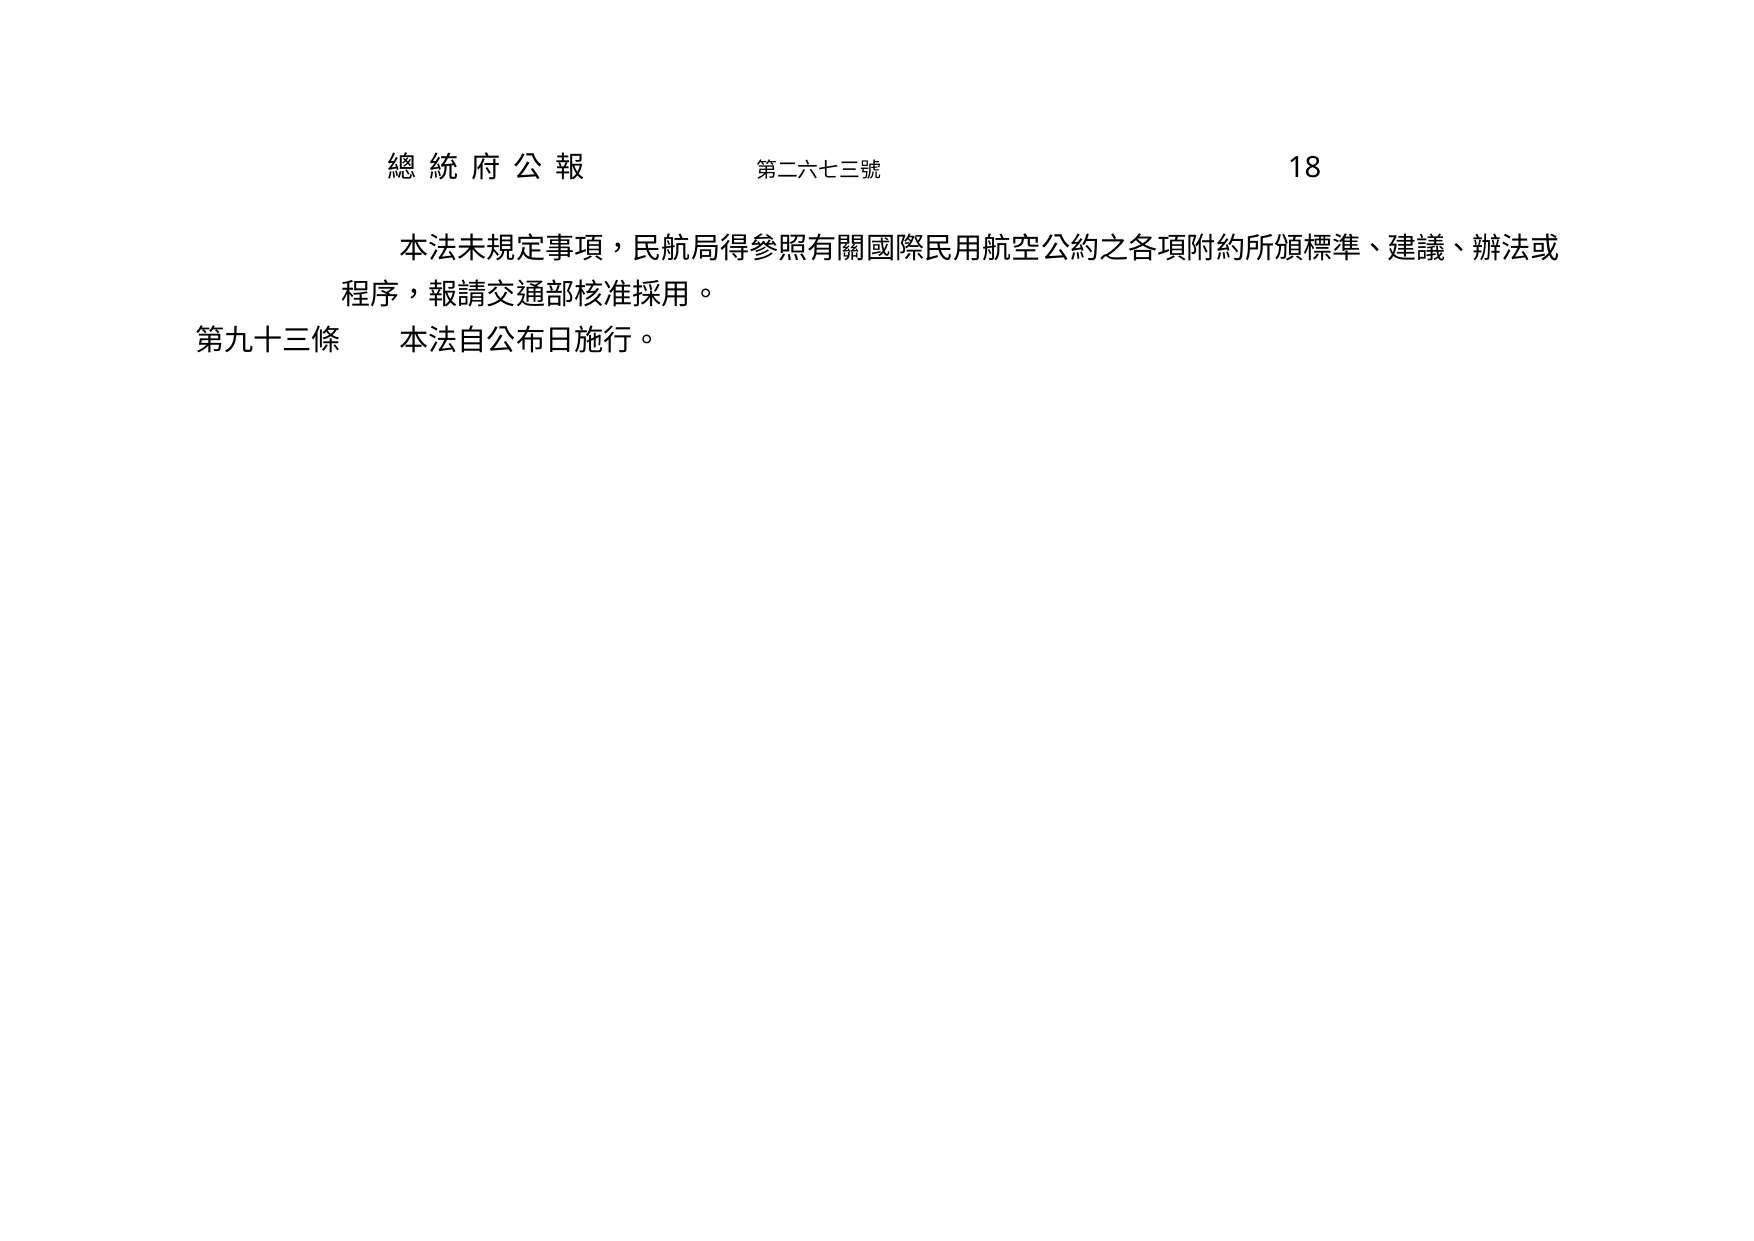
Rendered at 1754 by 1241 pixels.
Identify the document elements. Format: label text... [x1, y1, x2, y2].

text 本法未規定事項，民航局得參照有關國際民用航空公約之各項附約所頒標準、建議、辦法或程序，報請交通部核准採用。 [341, 222, 1559, 313]
text 第九十三條 本法自公布日施行。 [195, 313, 1559, 359]
